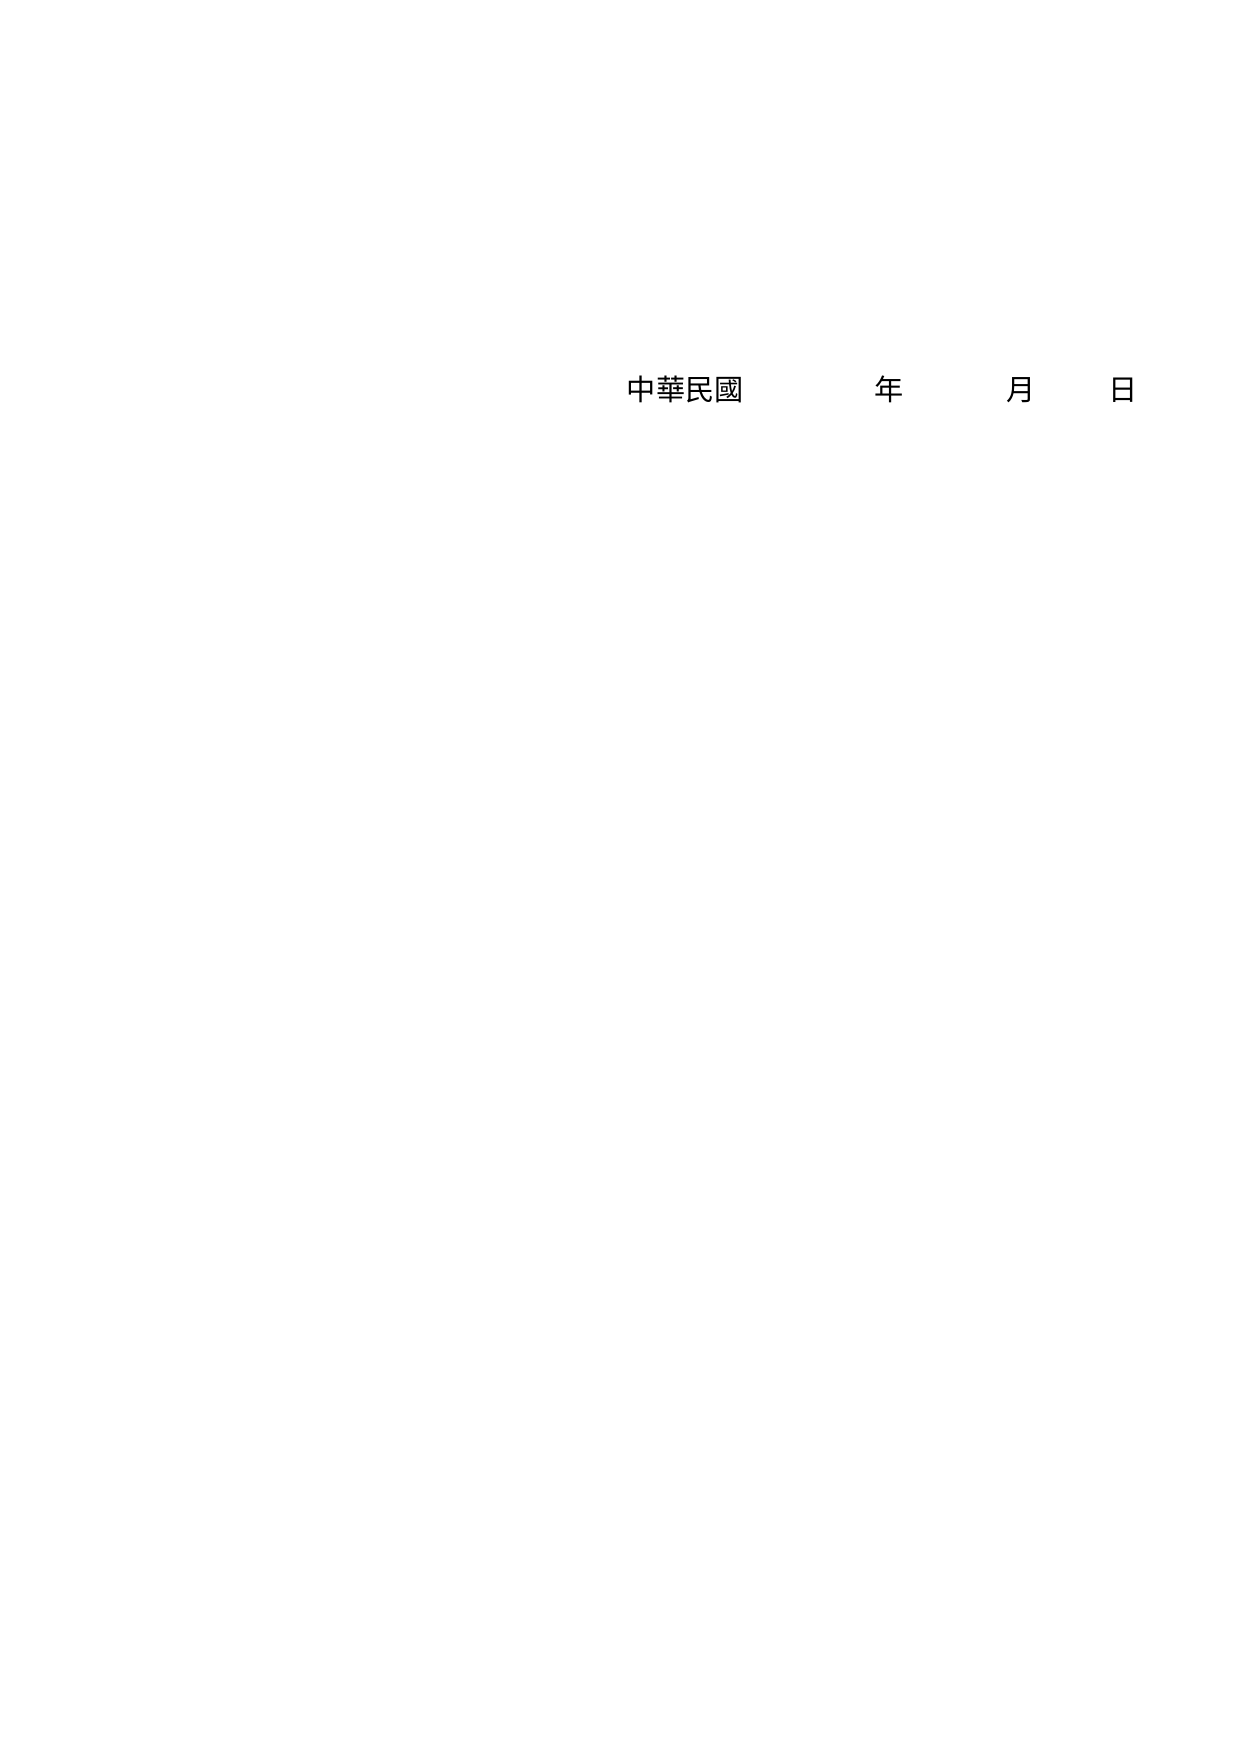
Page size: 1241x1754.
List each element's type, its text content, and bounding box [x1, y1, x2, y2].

text 中華民國 年 月 日 [103, 346, 1137, 408]
